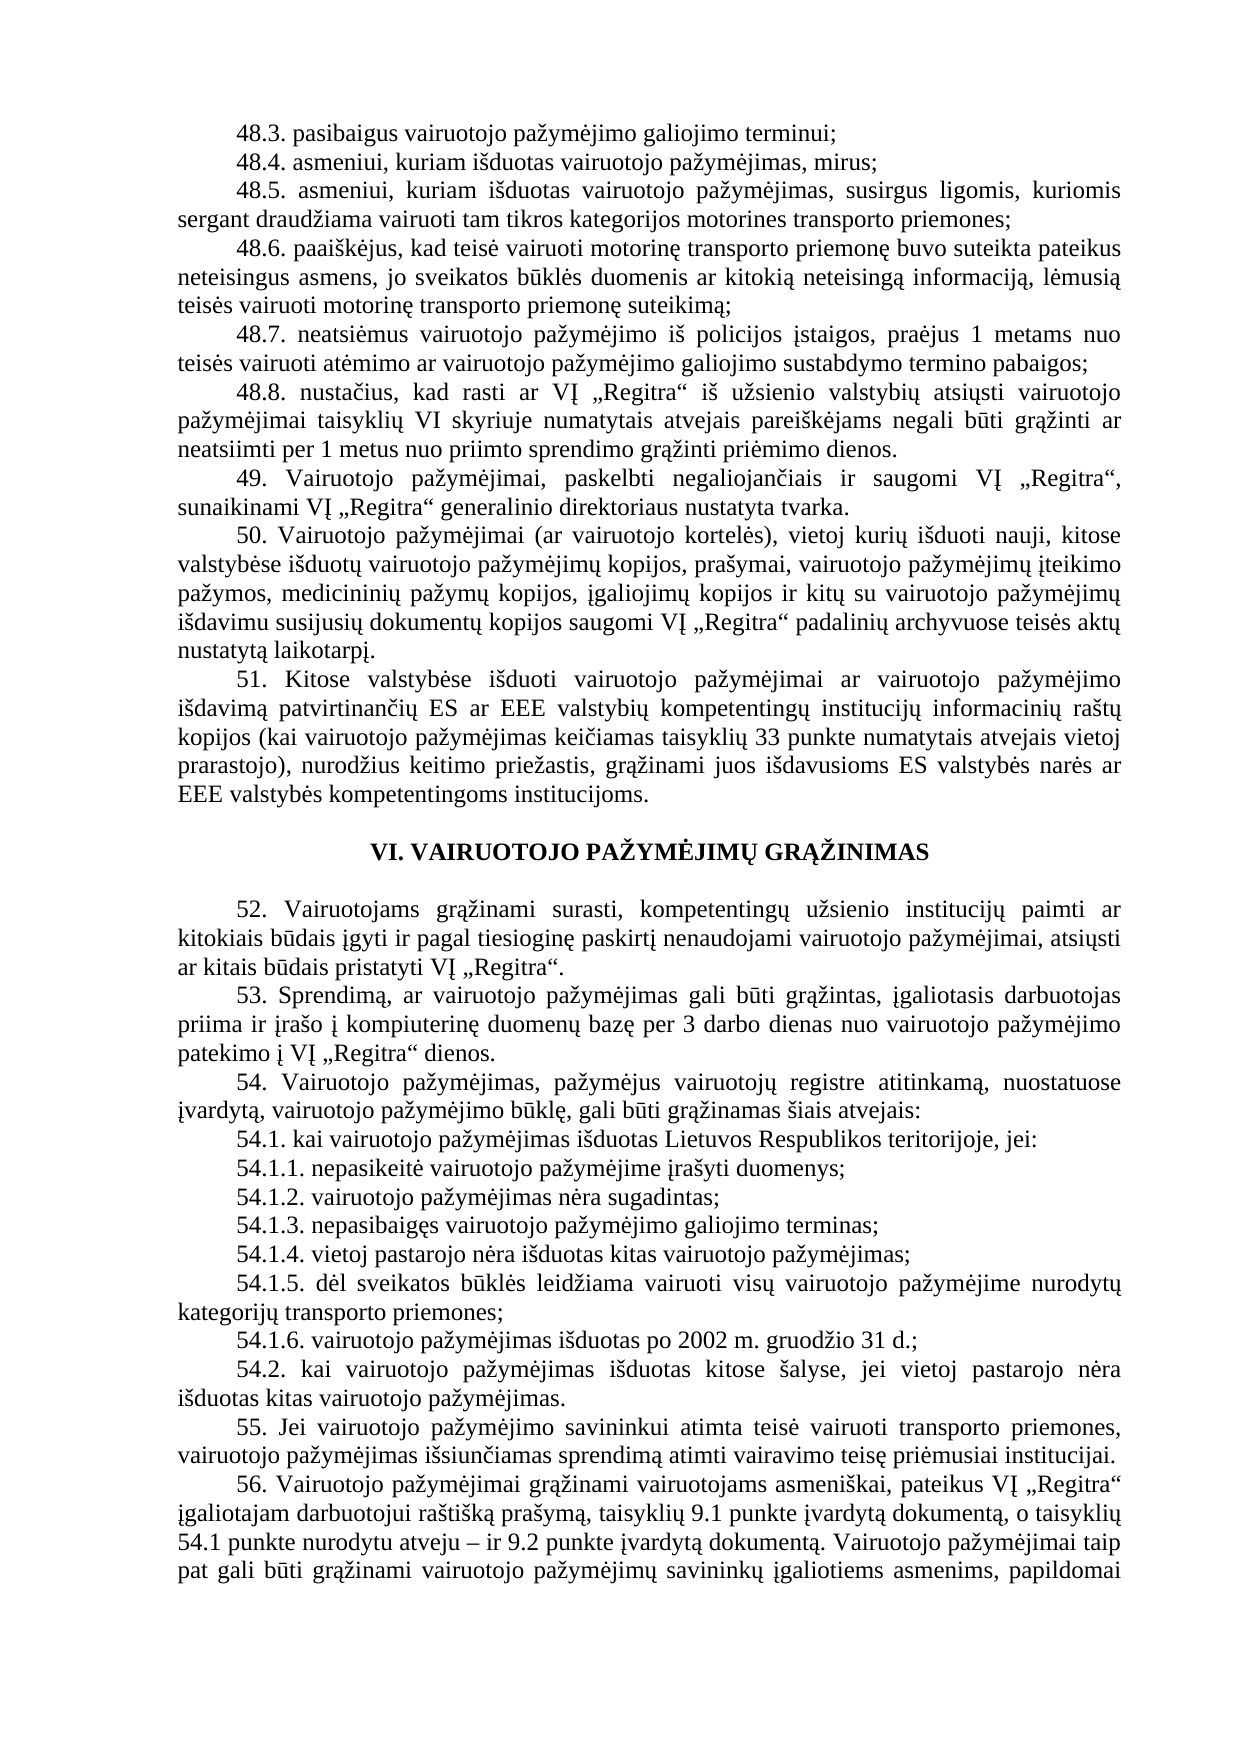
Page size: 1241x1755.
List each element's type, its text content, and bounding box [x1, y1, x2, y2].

text 48.4. asmeniui, kuriam išduotas vairuotojo pažymėjimas, mirus; [177, 147, 1122, 176]
text 49. Vairuotojo pažymėjimai, paskelbti negaliojančiais ir saugomi VĮ „Regitra“, sunaikinami VĮ „Regitra“ generalinio direktoriaus nustatyta tvarka. [177, 463, 1122, 521]
text VI. VAIRUOTOJO PAŽYMĖJIMŲ GRĄŽINIMAS [177, 837, 1122, 866]
text 50. Vairuotojo pažymėjimai (ar vairuotojo kortelės), vietoj kurių išduoti nauji, kitose valstybėse išduotų vairuotojo pažymėjimų kopijos, prašymai, vairuotojo pažymėjimų įteikimo pažymos, medicininių pažymų kopijos, įgaliojimų kopijos ir kitų su vairuotojo pažymėjimų išdavimu susijusių dokumentų kopijos saugomi VĮ „Regitra“ padalinių archyvuose teisės aktų nustatytą laikotarpį. [177, 521, 1122, 664]
text 54.1. kai vairuotojo pažymėjimas išduotas Lietuvos Respublikos teritorijoje, jei: [177, 1124, 1122, 1153]
text 54.1.3. nepasibaigęs vairuotojo pažymėjimo galiojimo terminas; [177, 1211, 1122, 1239]
text 48.8. nustačius, kad rasti ar VĮ „Regitra“ iš užsienio valstybių atsiųsti vairuotojo pažymėjimai taisyklių VI skyriuje numatytais atvejais pareiškėjams negali būti grąžinti ar neatsiimti per 1 metus nuo priimto sprendimo grąžinti priėmimo dienos. [177, 377, 1122, 463]
text 48.6. paaiškėjus, kad teisė vairuoti motorinę transporto priemonę buvo suteikta pateikus neteisingus asmens, jo sveikatos būklės duomenis ar kitokią neteisingą informaciją, lėmusią teisės vairuoti motorinę transporto priemonę suteikimą; [177, 233, 1122, 319]
text 54.1.5. dėl sveikatos būklės leidžiama vairuoti visų vairuotojo pažymėjime nurodytų kategorijų transporto priemones; [177, 1268, 1122, 1326]
text 55. Jei vairuotojo pažymėjimo savininkui atimta teisė vairuoti transporto priemones, vairuotojo pažymėjimas išsiunčiamas sprendimą atimti vairavimo teisę priėmusiai institucijai. [177, 1412, 1122, 1469]
text 54.1.4. vietoj pastarojo nėra išduotas kitas vairuotojo pažymėjimas; [177, 1239, 1122, 1268]
text 54.1.2. vairuotojo pažymėjimas nėra sugadintas; [177, 1182, 1122, 1211]
text 54. Vairuotojo pažymėjimas, pažymėjus vairuotojų registre atitinkamą, nuostatuose įvardytą, vairuotojo pažymėjimo būklę, gali būti grąžinamas šiais atvejais: [177, 1067, 1122, 1124]
text 48.7. neatsiėmus vairuotojo pažymėjimo iš policijos įstaigos, praėjus 1 metams nuo teisės vairuoti atėmimo ar vairuotojo pažymėjimo galiojimo sustabdymo termino pabaigos; [177, 319, 1122, 377]
text 48.5. asmeniui, kuriam išduotas vairuotojo pažymėjimas, susirgus ligomis, kuriomis sergant draudžiama vairuoti tam tikros kategorijos motorines transporto priemones; [177, 176, 1122, 233]
text 53. Sprendimą, ar vairuotojo pažymėjimas gali būti grąžintas, įgaliotasis darbuotojas priima ir įrašo į kompiuterinę duomenų bazę per 3 darbo dienas nuo vairuotojo pažymėjimo patekimo į VĮ „Regitra“ dienos. [177, 981, 1122, 1067]
text 48.3. pasibaigus vairuotojo pažymėjimo galiojimo terminui; [177, 118, 1122, 147]
text 51. Kitose valstybėse išduoti vairuotojo pažymėjimai ar vairuotojo pažymėjimo išdavimą patvirtinančių ES ar EEE valstybių kompetentingų institucijų informacinių raštų kopijos (kai vairuotojo pažymėjimas keičiamas taisyklių 33 punkte numatytais atvejais vietoj prarastojo), nurodžius keitimo priežastis, grąžinami juos išdavusioms ES valstybės narės ar EEE valstybės kompetentingoms institucijoms. [177, 664, 1122, 808]
text 52. Vairuotojams grąžinami surasti, kompetentingų užsienio institucijų paimti ar kitokiais būdais įgyti ir pagal tiesioginę paskirtį nenaudojami vairuotojo pažymėjimai, atsiųsti ar kitais būdais pristatyti VĮ „Regitra“. [177, 894, 1122, 981]
text 54.1.1. nepasikeitė vairuotojo pažymėjime įrašyti duomenys; [177, 1153, 1122, 1182]
text 54.1.6. vairuotojo pažymėjimas išduotas po 2002 m. gruodžio 31 d.; [177, 1326, 1122, 1354]
text 54.2. kai vairuotojo pažymėjimas išduotas kitose šalyse, jei vietoj pastarojo nėra išduotas kitas vairuotojo pažymėjimas. [177, 1354, 1122, 1412]
text 56. Vairuotojo pažymėjimai grąžinami vairuotojams asmeniškai, pateikus VĮ „Regitra“ įgaliotajam darbuotojui raštišką prašymą, taisyklių 9.1 punkte įvardytą dokumentą, o taisyklių 54.1 punkte nurodytu atveju – ir 9.2 punkte įvardytą dokumentą. Vairuotojo pažymėjimai taip pat gali būti grąžinami vairuotojo pažymėjimų savininkų įgaliotiems asmenims, papildomai [177, 1469, 1122, 1584]
